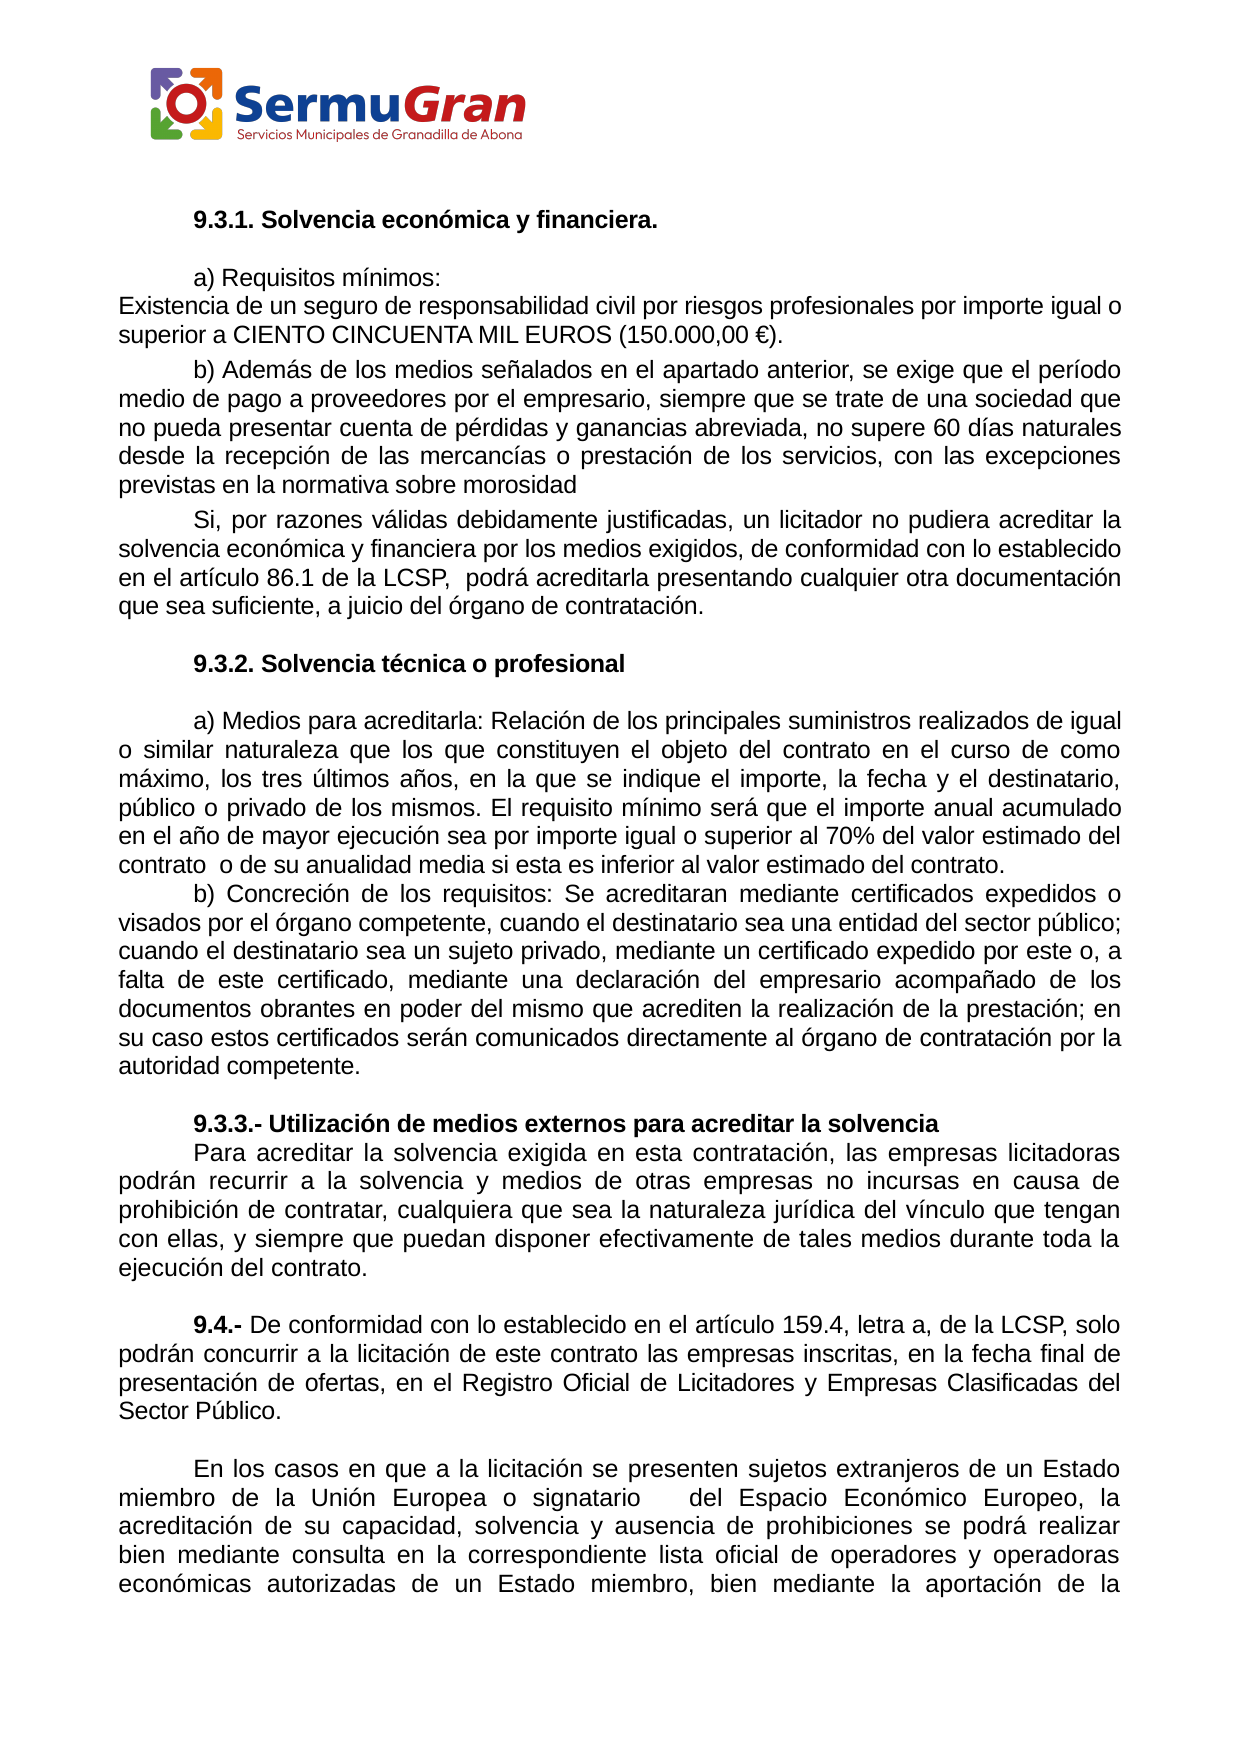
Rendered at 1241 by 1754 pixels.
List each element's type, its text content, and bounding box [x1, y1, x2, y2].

text Si, por razones válidas debidamente justificadas, un licitador no pudiera acreditar la solvencia económica y financiera por los medios exigidos, de conformidad con lo establecido en el artículo 86.1 de la LCSP, podrá acreditarla presentando cualquier otra documentación que sea suficiente, a juicio del órgano de contratación. [118, 505, 1122, 620]
text En los casos en que a la licitación se presenten sujetos extranjeros de un Estado miembro de la Unión Europea o signatario del Espacio Económico Europeo, la acreditación de su capacidad, solvencia y ausencia de prohibiciones se podrá realizar bien mediante consulta en la correspondiente lista oficial de operadores y operadoras económicas autorizadas de un Estado miembro, bien mediante la aportación de la [118, 1454, 1122, 1598]
text 9.3.2. Solvencia técnica o profesional [118, 649, 1122, 678]
text b) Concreción de los requisitos: Se acreditaran mediante certificados expedidos o visados por el órgano competente, cuando el destinatario sea una entidad del sector público; cuando el destinatario sea un sujeto privado, mediante un certificado expedido por este o, a falta de este certificado, mediante una declaración del empresario acompañado de los documentos obrantes en poder del mismo que acrediten la realización de la prestación; en su caso estos certificados serán comunicados directamente al órgano de contratación por la autoridad competente. [118, 879, 1122, 1080]
text 9.3.3.- Utilización de medios externos para acreditar la solvencia [118, 1109, 1122, 1138]
text a) Requisitos mínimos: [118, 263, 1122, 291]
text 9.4.- De conformidad con lo establecido en el artículo 159.4, letra a, de la LCSP, solo podrán concurrir a la licitación de este contrato las empresas inscritas, en la fecha final de presentación de ofertas, en el Registro Oficial de Licitadores y Empresas Clasificadas del Sector Público. [118, 1310, 1122, 1425]
text Para acreditar la solvencia exigida en esta contratación, las empresas licitadoras podrán recurrir a la solvencia y medios de otras empresas no incursas en causa de prohibición de contratar, cualquiera que sea la naturaleza jurídica del vínculo que tengan con ellas, y siempre que puedan disponer efectivamente de tales medios durante toda la ejecución del contrato. [118, 1138, 1122, 1281]
text a) Medios para acreditarla: Relación de los principales suministros realizados de igual o similar naturaleza que los que constituyen el objeto del contrato en el curso de como máximo, los tres últimos años, en la que se indique el importe, la fecha y el destinatario, público o privado de los mismos. El requisito mínimo será que el importe anual acumulado en el año de mayor ejecución sea por importe igual o superior al 70% del valor estimado del contrato o de su anualidad media si esta es inferior al valor estimado del contrato. [118, 706, 1122, 879]
picture [133, 83, 543, 123]
text Existencia de un seguro de responsabilidad civil por riesgos profesionales por importe igual o superior a CIENTO CINCUENTA MIL EUROS (150.000,00 €). [118, 291, 1122, 349]
text 9.3.1. Solvencia económica y financiera. [118, 205, 1122, 234]
text b) Además de los medios señalados en el apartado anterior, se exige que el período medio de pago a proveedores por el empresario, siempre que se trate de una sociedad que no pueda presentar cuenta de pérdidas y ganancias abreviada, no supere 60 días naturales desde la recepción de las mercancías o prestación de los servicios, con las excepciones previstas en la normativa sobre morosidad [118, 355, 1122, 499]
